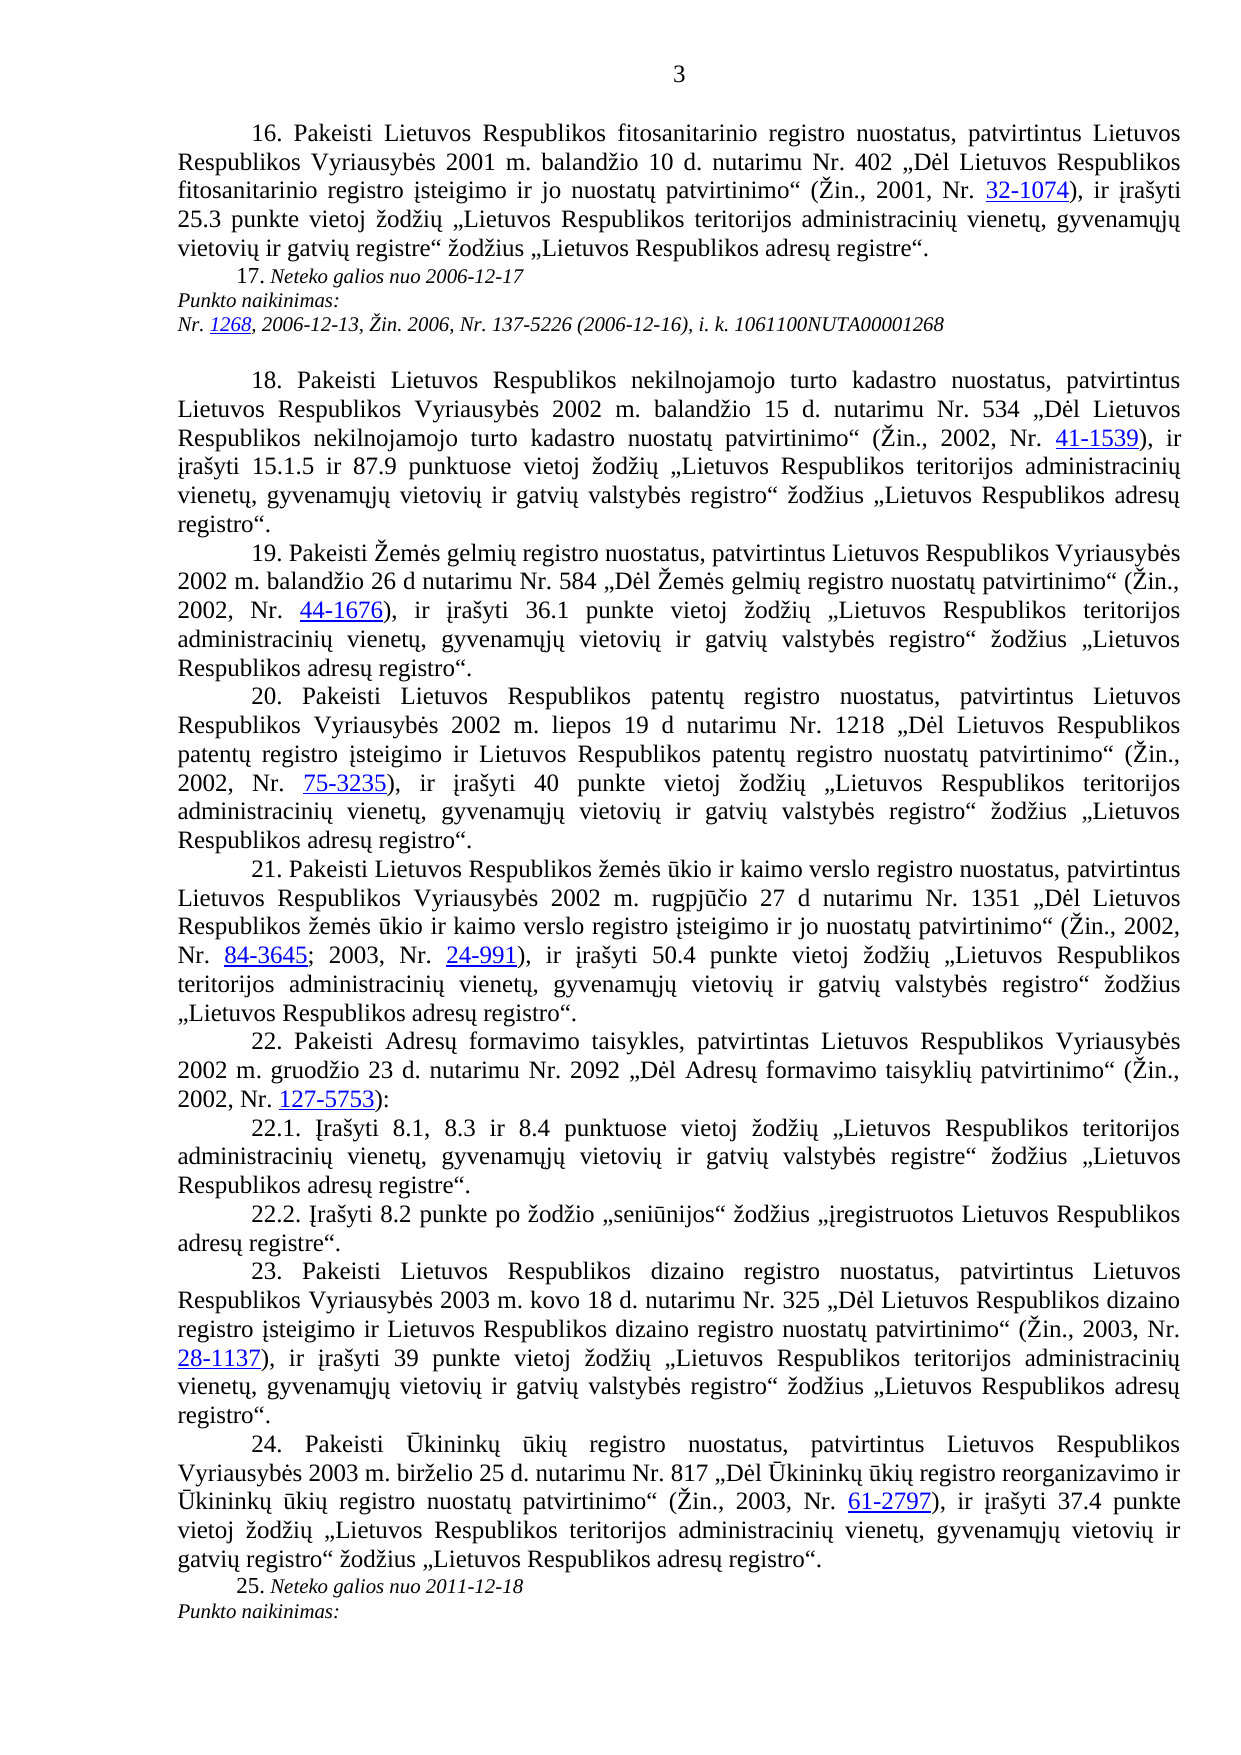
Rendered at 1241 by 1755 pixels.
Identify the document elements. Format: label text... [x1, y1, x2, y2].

text 19. Pakeisti Žemės gelmių registro nuostatus, patvirtintus Lietuvos Respublikos Vyriausybės 2002 m. balandžio 26 d nutarimu Nr. 584 „Dėl Žemės gelmių registro nuostatų patvirtinimo“ (Žin., 2002, Nr. 44-1676), ir įrašyti 36.1 punkte vietoj žodžių „Lietuvos Respublikos teritorijos administracinių vienetų, gyvenamųjų vietovių ir gatvių valstybės registro“ žodžius „Lietuvos Respublikos adresų registro“. [177, 538, 1181, 681]
text 20. Pakeisti Lietuvos Respublikos patentų registro nuostatus, patvirtintus Lietuvos Respublikos Vyriausybės 2002 m. liepos 19 d nutarimu Nr. 1218 „Dėl Lietuvos Respublikos patentų registro įsteigimo ir Lietuvos Respublikos patentų registro nuostatų patvirtinimo“ (Žin., 2002, Nr. 75-3235), ir įrašyti 40 punkte vietoj žodžių „Lietuvos Respublikos teritorijos administracinių vienetų, gyvenamųjų vietovių ir gatvių valstybės registro“ žodžius „Lietuvos Respublikos adresų registro“. [177, 681, 1181, 854]
text 21. Pakeisti Lietuvos Respublikos žemės ūkio ir kaimo verslo registro nuostatus, patvirtintus Lietuvos Respublikos Vyriausybės 2002 m. rugpjūčio 27 d nutarimu Nr. 1351 „Dėl Lietuvos Respublikos žemės ūkio ir kaimo verslo registro įsteigimo ir jo nuostatų patvirtinimo“ (Žin., 2002, Nr. 84-3645; 2003, Nr. 24-991), ir įrašyti 50.4 punkte vietoj žodžių „Lietuvos Respublikos teritorijos administracinių vienetų, gyvenamųjų vietovių ir gatvių valstybės registro“ žodžius „Lietuvos Respublikos adresų registro“. [177, 854, 1181, 1026]
text 23. Pakeisti Lietuvos Respublikos dizaino registro nuostatus, patvirtintus Lietuvos Respublikos Vyriausybės 2003 m. kovo 18 d. nutarimu Nr. 325 „Dėl Lietuvos Respublikos dizaino registro įsteigimo ir Lietuvos Respublikos dizaino registro nuostatų patvirtinimo“ (Žin., 2003, Nr. 28-1137), ir įrašyti 39 punkte vietoj žodžių „Lietuvos Respublikos teritorijos administracinių vienetų, gyvenamųjų vietovių ir gatvių valstybės registro“ žodžius „Lietuvos Respublikos adresų registro“. [177, 1256, 1181, 1429]
text 22.1. Įrašyti 8.1, 8.3 ir 8.4 punktuose vietoj žodžių „Lietuvos Respublikos teritorijos administracinių vienetų, gyvenamųjų vietovių ir gatvių valstybės registre“ žodžius „Lietuvos Respublikos adresų registre“. [177, 1113, 1181, 1199]
text 25. Neteko galios nuo 2011-12-18 [177, 1573, 1181, 1599]
text 17. Neteko galios nuo 2006-12-17 [177, 262, 1181, 288]
text 18. Pakeisti Lietuvos Respublikos nekilnojamojo turto kadastro nuostatus, patvirtintus Lietuvos Respublikos Vyriausybės 2002 m. balandžio 15 d. nutarimu Nr. 534 „Dėl Lietuvos Respublikos nekilnojamojo turto kadastro nuostatų patvirtinimo“ (Žin., 2002, Nr. 41-1539), ir įrašyti 15.1.5 ir 87.9 punktuose vietoj žodžių „Lietuvos Respublikos teritorijos administracinių vienetų, gyvenamųjų vietovių ir gatvių valstybės registro“ žodžius „Lietuvos Respublikos adresų registro“. [177, 365, 1181, 538]
text 24. Pakeisti Ūkininkų ūkių registro nuostatus, patvirtintus Lietuvos Respublikos Vyriausybės 2003 m. birželio 25 d. nutarimu Nr. 817 „Dėl Ūkininkų ūkių registro reorganizavimo ir Ūkininkų ūkių registro nuostatų patvirtinimo“ (Žin., 2003, Nr. 61-2797), ir įrašyti 37.4 punkte vietoj žodžių „Lietuvos Respublikos teritorijos administracinių vienetų, gyvenamųjų vietovių ir gatvių registro“ žodžius „Lietuvos Respublikos adresų registro“. [177, 1429, 1181, 1573]
text Nr. 1268, 2006-12-13, Žin. 2006, Nr. 137-5226 (2006-12-16), i. k. 1061100NUTA00001268 [177, 312, 1181, 336]
text 16. Pakeisti Lietuvos Respublikos fitosanitarinio registro nuostatus, patvirtintus Lietuvos Respublikos Vyriausybės 2001 m. balandžio 10 d. nutarimu Nr. 402 „Dėl Lietuvos Respublikos fitosanitarinio registro įsteigimo ir jo nuostatų patvirtinimo“ (Žin., 2001, Nr. 32-1074), ir įrašyti 25.3 punkte vietoj žodžių „Lietuvos Respublikos teritorijos administracinių vienetų, gyvenamųjų vietovių ir gatvių registre“ žodžius „Lietuvos Respublikos adresų registre“. [177, 118, 1181, 262]
text Punkto naikinimas: [177, 288, 1181, 312]
text 22. Pakeisti Adresų formavimo taisykles, patvirtintas Lietuvos Respublikos Vyriausybės 2002 m. gruodžio 23 d. nutarimu Nr. 2092 „Dėl Adresų formavimo taisyklių patvirtinimo“ (Žin., 2002, Nr. 127-5753): [177, 1026, 1181, 1113]
text Punkto naikinimas: [177, 1599, 1181, 1623]
text 22.2. Įrašyti 8.2 punkte po žodžio „seniūnijos“ žodžius „įregistruotos Lietuvos Respublikos adresų registre“. [177, 1199, 1181, 1256]
